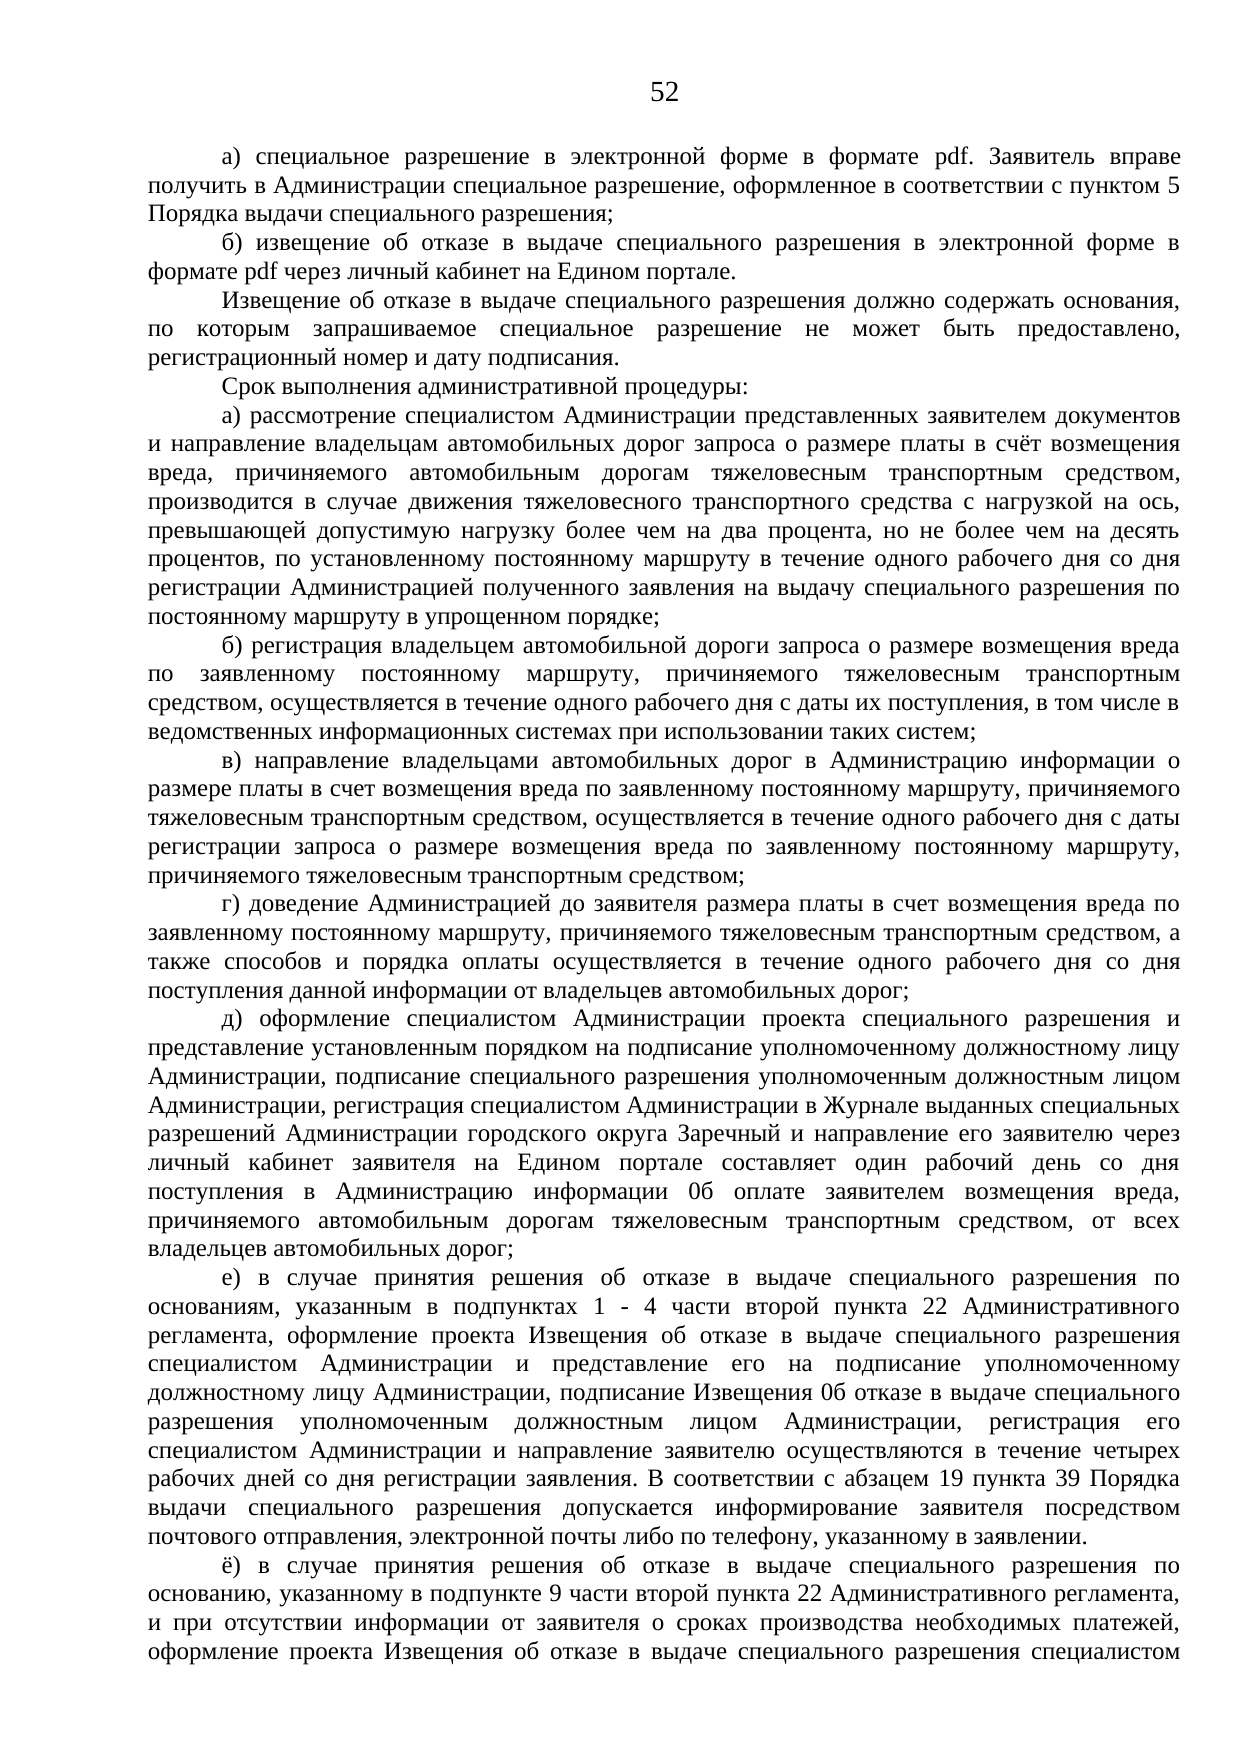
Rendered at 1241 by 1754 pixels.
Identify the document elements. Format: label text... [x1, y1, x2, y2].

text в) направление владельцами автомобильных дорог в Администрацию информации о размере платы в счет возмещения вреда по заявленному постоянному маршруту, причиняемого тяжеловесным транспортным средством, осуществляется в течение одного рабочего дня с даты регистрации запроса о размере возмещения вреда по заявленному постоянному маршруту, причиняемого тяжеловесным транспортным средством; [148, 745, 1181, 888]
text а) специальное разрешение в электронной форме в формате pdf. Заявитель вправе получить в Администрации специальное разрешение, оформленное в соответствии с пунктом 5 Порядка выдачи специального разрешения; [148, 141, 1181, 227]
text Извещение об отказе в выдаче специального разрешения должно содержать основания, по которым запрашиваемое специальное разрешение не может быть предоставлено, регистрационный номер и дату подписания. [148, 285, 1181, 371]
text д) оформление специалистом Администрации проекта специального разрешения и представление установленным порядком на подписание уполномоченному должностному лицу Администрации, подписание специального разрешения уполномоченным должностным лицом Администрации, регистрация специалистом Администрации в Журнале выданных специальных разрешений Администрации городского округа Заречный и направление его заявителю через личный кабинет заявителя на Едином портале составляет один рабочий день со дня поступления в Администрацию информации 0б оплате заявителем возмещения вреда, причиняемого автомобильным дорогам тяжеловесным транспортным средством, от всех владельцев автомобильных дорог; [148, 1003, 1181, 1262]
text е) в случае принятия решения об отказе в выдаче специального разрешения по основаниям, указанным в подпунктах 1 - 4 части второй пункта 22 Административного регламента, оформление проекта Извещения об отказе в выдаче специального разрешения специалистом Администрации и представление его на подписание уполномоченному должностному лицу Администрации, подписание Извещения 0б отказе в выдаче специального разрешения уполномоченным должностным лицом Администрации, регистрация его специалистом Администрации и направление заявителю осуществляются в течение четырех рабочих дней со дня регистрации заявления. В соответствии с абзацем 19 пункта 39 Порядка выдачи специального разрешения допускается информирование заявителя посредством почтового отправления, электронной почты либо по телефону, указанному в заявлении. [148, 1262, 1181, 1550]
text б) извещение об отказе в выдаче специального разрешения в электронной форме в формате pdf через личный кабинет на Едином портале. [148, 227, 1181, 285]
text Срок выполнения административной процедуры: [148, 371, 1181, 400]
text г) доведение Администрацией до заявителя размера платы в счет возмещения вреда по заявленному постоянному маршруту, причиняемого тяжеловесным транспортным средством, а также способов и порядка оплаты осуществляется в течение одного рабочего дня со дня поступления данной информации от владельцев автомобильных дорог; [148, 888, 1181, 1003]
text а) рассмотрение специалистом Администрации представленных заявителем документов и направление владельцам автомобильных дорог запроса о размере платы в счёт возмещения вреда, причиняемого автомобильным дорогам тяжеловесным транспортным средством, производится в случае движения тяжеловесного транспортного средства с нагрузкой на ось, превышающей допустимую нагрузку более чем на два процента, но не более чем на десять процентов, по установленному постоянному маршруту в течение одного рабочего дня со дня регистрации Администрацией полученного заявления на выдачу специального разрешения по постоянному маршруту в упрощенном порядке; [148, 400, 1181, 630]
text б) регистрация владельцем автомобильной дороги запроса о размере возмещения вреда по заявленному постоянному маршруту, причиняемого тяжеловесным транспортным средством, осуществляется в течение одного рабочего дня с даты их поступления, в том числе в ведомственных информационных системах при использовании таких систем; [148, 630, 1181, 745]
text ё) в случае принятия решения об отказе в выдаче специального разрешения по основанию, указанному в подпункте 9 части второй пункта 22 Административного регламента, и при отсутствии информации от заявителя о сроках производства необходимых платежей, оформление проекта Извещения об отказе в выдаче специального разрешения специалистом [148, 1550, 1181, 1665]
